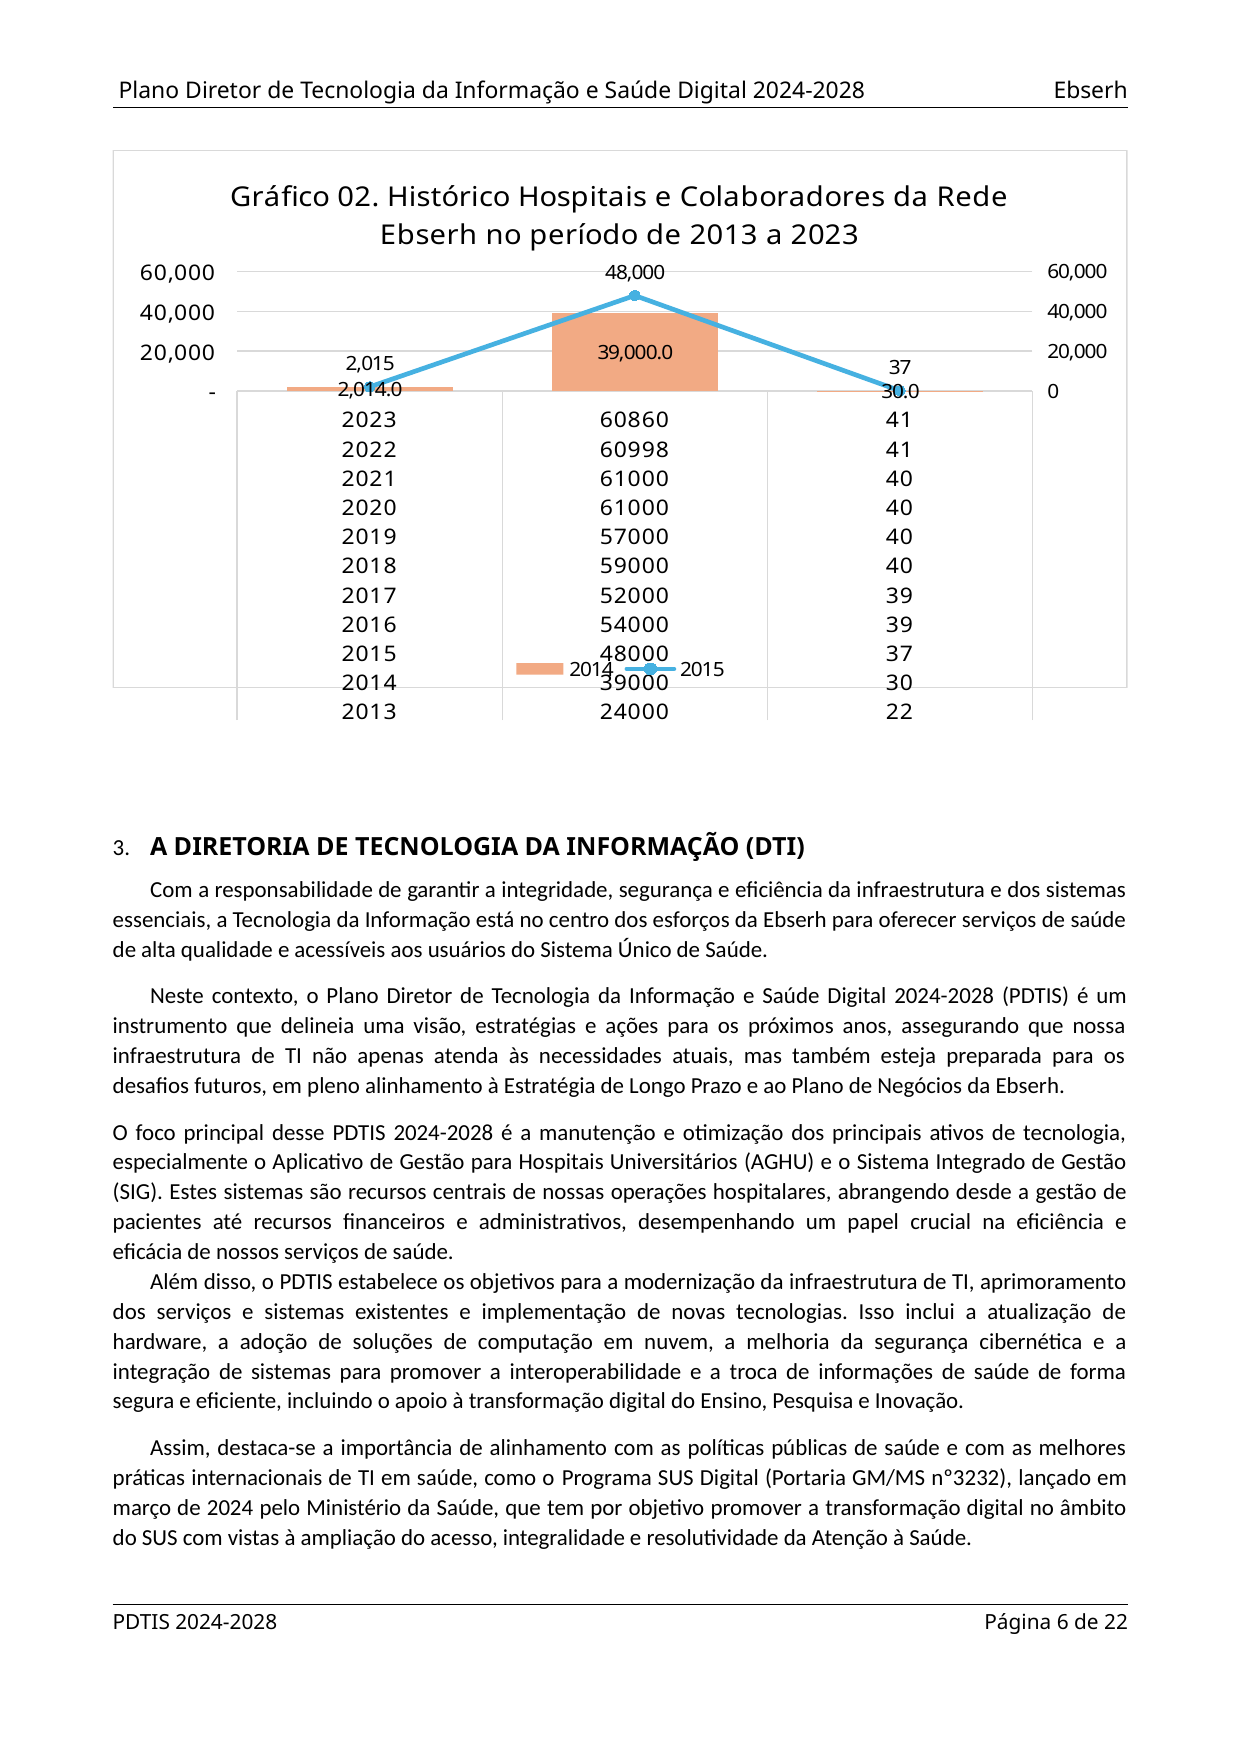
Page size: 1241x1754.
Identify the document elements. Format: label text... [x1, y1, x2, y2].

text Com a responsabilidade de garantir a integridade, segurança e eficiência da infraestrutura e dos sistemas essenciais, a Tecnologia da Informação está no centro dos esforços da Ebserh para oferecer serviços de saúde de alta qualidade e acessíveis aos usuários do Sistema Único de Saúde. [112, 875, 1128, 963]
text Assim, destaca-se a importância de alinhamento com as políticas públicas de saúde e com as melhores práticas internacionais de TI em saúde, como o Programa SUS Digital (Portaria GM/MS nº3232), lançado em março de 2024 pelo Ministério da Saúde, que tem por objetivo promover a transformação digital no âmbito do SUS com vistas à ampliação do acesso, integralidade e resolutividade da Atenção à Saúde. [112, 1433, 1128, 1551]
text Neste contexto, o Plano Diretor de Tecnologia da Informação e Saúde Digital 2024-2028 (PDTIS) é um instrumento que delineia uma visão, estratégias e ações para os próximos anos, assegurando que nossa infraestrutura de TI não apenas atenda às necessidades atuais, mas também esteja preparada para os desafios futuros, em pleno alinhamento à Estratégia de Longo Prazo e ao Plano de Negócios da Ebserh. [112, 981, 1128, 1099]
text Além disso, o PDTIS estabelece os objetivos para a modernização da infraestrutura de TI, aprimoramento dos serviços e sistemas existentes e implementação de novas tecnologias. Isso inclui a atualização de hardware, a adoção de soluções de computação em nuvem, a melhoria da segurança cibernética e a integração de sistemas para promover a interoperabilidade e a troca de informações de saúde de forma segura e eficiente, incluindo o apoio à transformação digital do Ensino, Pesquisa e Inovação. [112, 1267, 1128, 1415]
text O foco principal desse PDTIS 2024-2028 é a manutenção e otimização dos principais ativos de tecnologia, especialmente o Aplicativo de Gestão para Hospitais Universitários (AGHU) e o Sistema Integrado de Gestão (SIG). Estes sistemas são recursos centrais de nossas operações hospitalares, abrangendo desde a gestão de pacientes até recursos financeiros e administrativos, desempenhando um papel crucial na eficiência e eficácia de nossos serviços de saúde. [112, 1118, 1128, 1265]
list A DIRETORIA DE TECNOLOGIA DA INFORMAÇÃO (DTI) [112, 828, 1128, 862]
